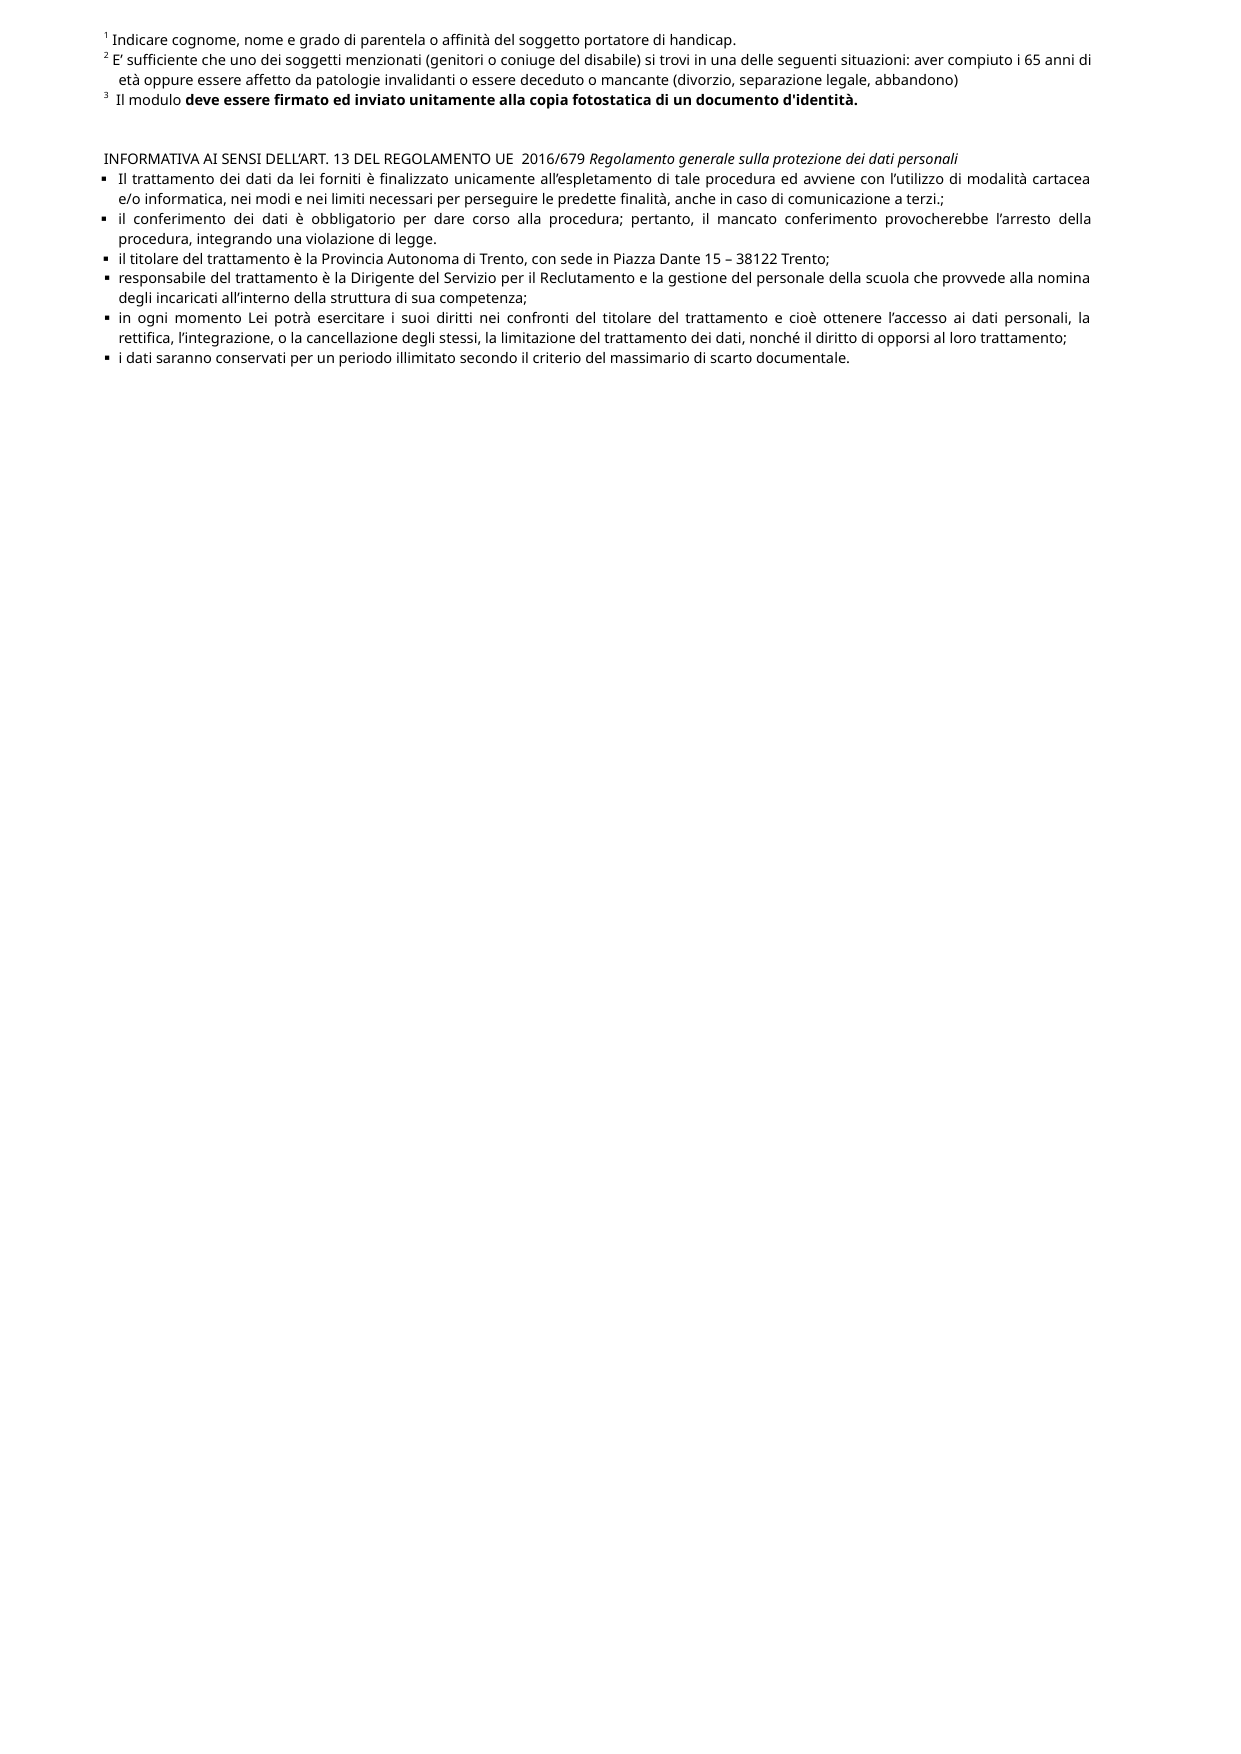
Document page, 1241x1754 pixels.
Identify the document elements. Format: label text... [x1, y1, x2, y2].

list il conferimento dei dati è obbligatorio per dare corso alla procedura; pertanto, il mancato conferimento provocherebbe l’arresto della procedura, integrando una violazione di legge. [100, 209, 1092, 248]
list i dati saranno conservati per un periodo illimitato secondo il criterio del massimario di scarto documentale. [103, 348, 1093, 368]
list responsabile del trattamento è la Dirigente del Servizio per il Reclutamento e la gestione del personale della scuola che provvede alla nomina degli incaricati all’interno della struttura di sua competenza; [103, 268, 1093, 308]
list in ogni momento Lei potrà esercitare i suoi diritti nei confronti del titolare del trattamento e cioè ottenere l’accesso ai dati personali, la rettifica, l’integrazione, o la cancellazione degli stessi, la limitazione del trattamento dei dati, nonché il diritto di opporsi al loro trattamento; [103, 308, 1093, 348]
text INFORMATIVA AI SENSI DELL’ART. 13 DEL REGOLAMENTO UE 2016/679 Regolamento generale sulla protezione dei dati personali [103, 149, 1093, 169]
text 1 Indicare cognome, nome e grado di parentela o affinità del soggetto portatore di handicap. [103, 29, 1092, 49]
text 3 Il modulo deve essere firmato ed inviato unitamente alla copia fotostatica di un documento d'identità. [103, 89, 1092, 109]
text 2 E’ sufficiente che uno dei soggetti menzionati (genitori o coniuge del disabile) si trovi in una delle seguenti situazioni: aver compiuto i 65 anni di età oppure essere affetto da patologie invalidanti o essere deceduto o mancante (divorzio, separazione legale, abbandono) [103, 49, 1092, 89]
list il titolare del trattamento è la Provincia Autonoma di Trento, con sede in Piazza Dante 15 – 38122 Trento; [102, 248, 1093, 268]
list Il trattamento dei dati da lei forniti è finalizzato unicamente all’espletamento di tale procedura ed avviene con l’utilizzo di modalità cartacea e/o informatica, nei modi e nei limiti necessari per perseguire le predette finalità, anche in caso di comunicazione a terzi.; [100, 169, 1092, 209]
